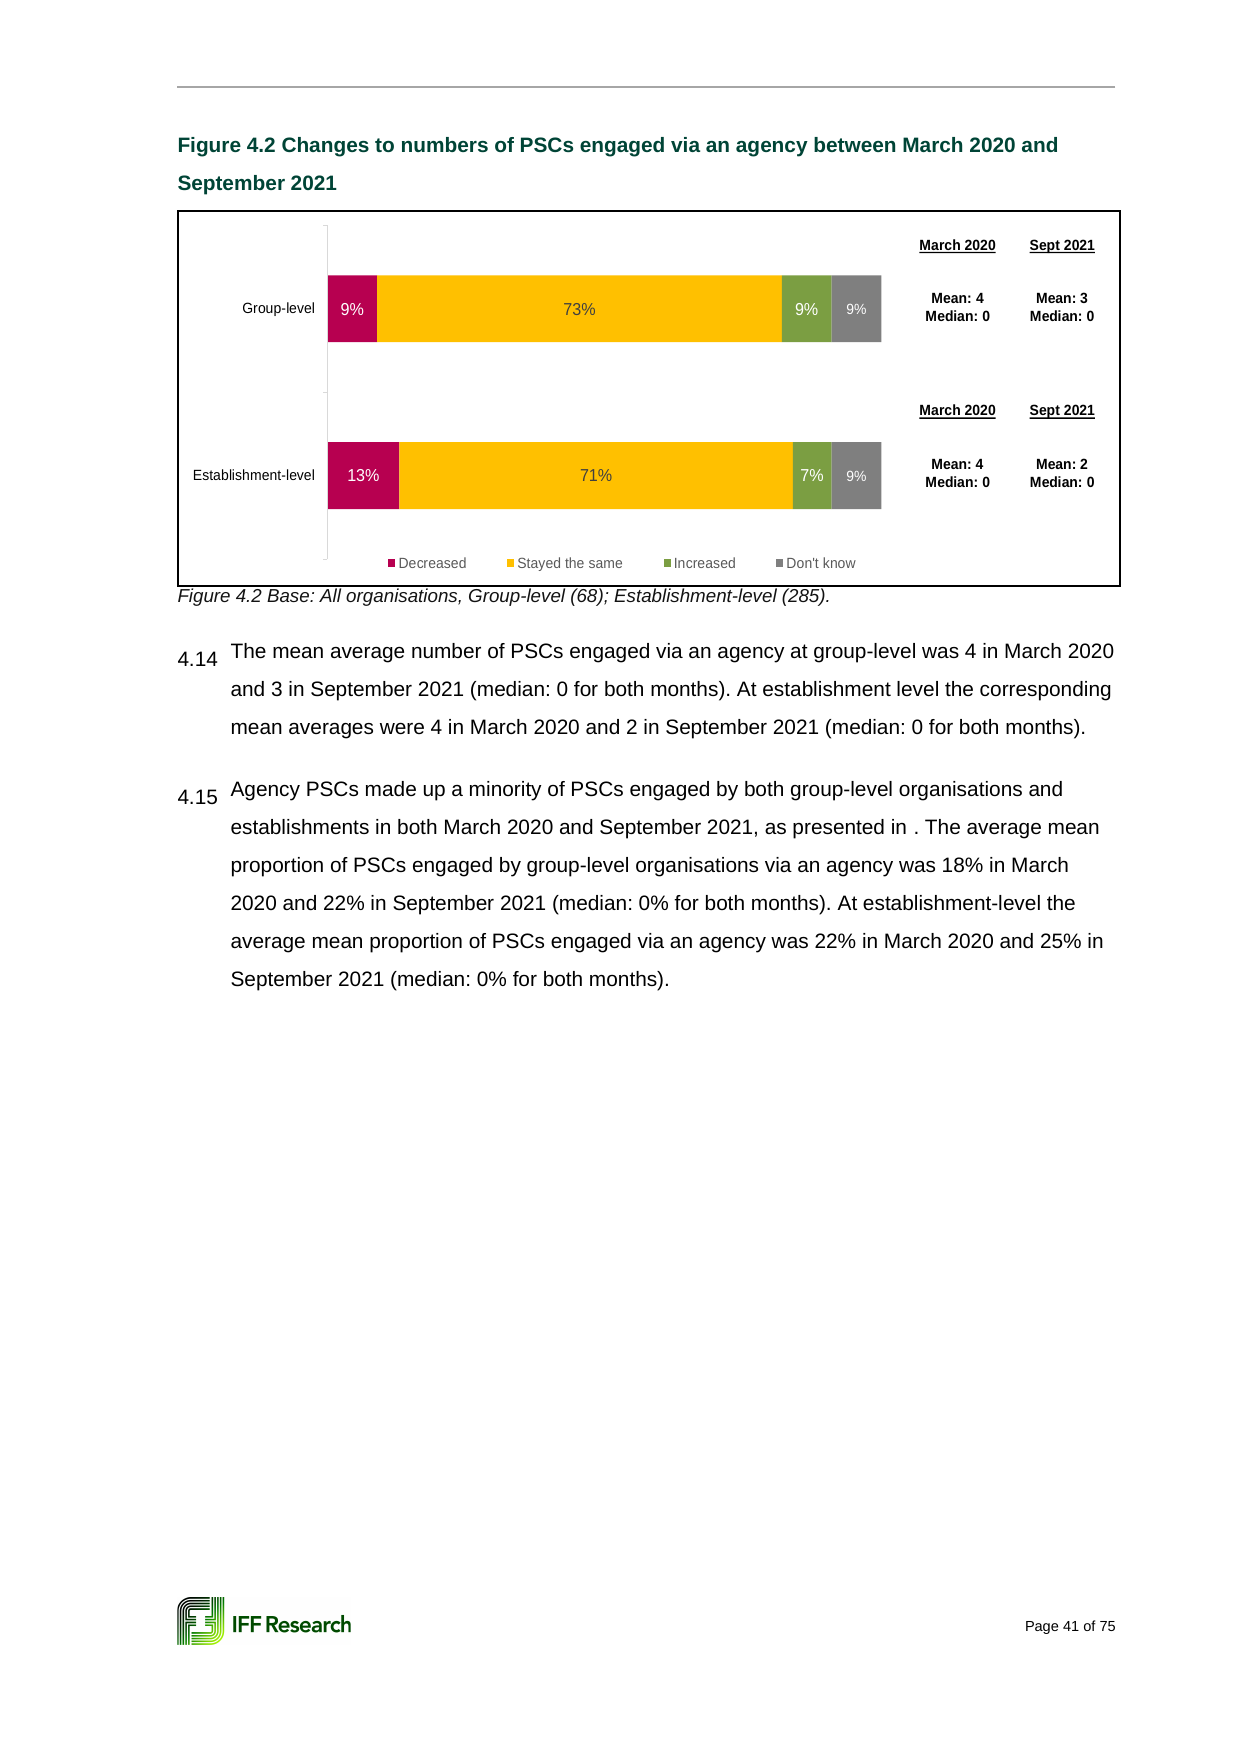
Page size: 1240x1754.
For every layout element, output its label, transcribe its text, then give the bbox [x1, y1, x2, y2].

list Agency PSCs made up a minority of PSCs engaged by both group-level organisations and establishments in both March 2020 and September 2021, as presented in Table 4.2. The average mean proportion of PSCs engaged by group-level organisations via an agency was 18% in March 2020 and 22% in September 2021 (median: 0% for both months). At establishment-level the average mean proportion of PSCs engaged via an agency was 22% in March 2020 and 25% in September 2021 (median: 0% for both months). [177, 777, 1115, 998]
text Figure 4.2 Changes to numbers of PSCs engaged via an agency between March 2020 and September 2021 [177, 133, 1115, 202]
subtitle Figure 4.2 Base: All organisations, Group-level (68); Establishment-level (285). [177, 587, 1115, 614]
list The mean average number of PSCs engaged via an agency at group-level was 4 in March 2020 and 3 in September 2021 (median: 0 for both months). At establishment level the corresponding mean averages were 4 in March 2020 and 2 in September 2021 (median: 0 for both months). [177, 639, 1115, 746]
